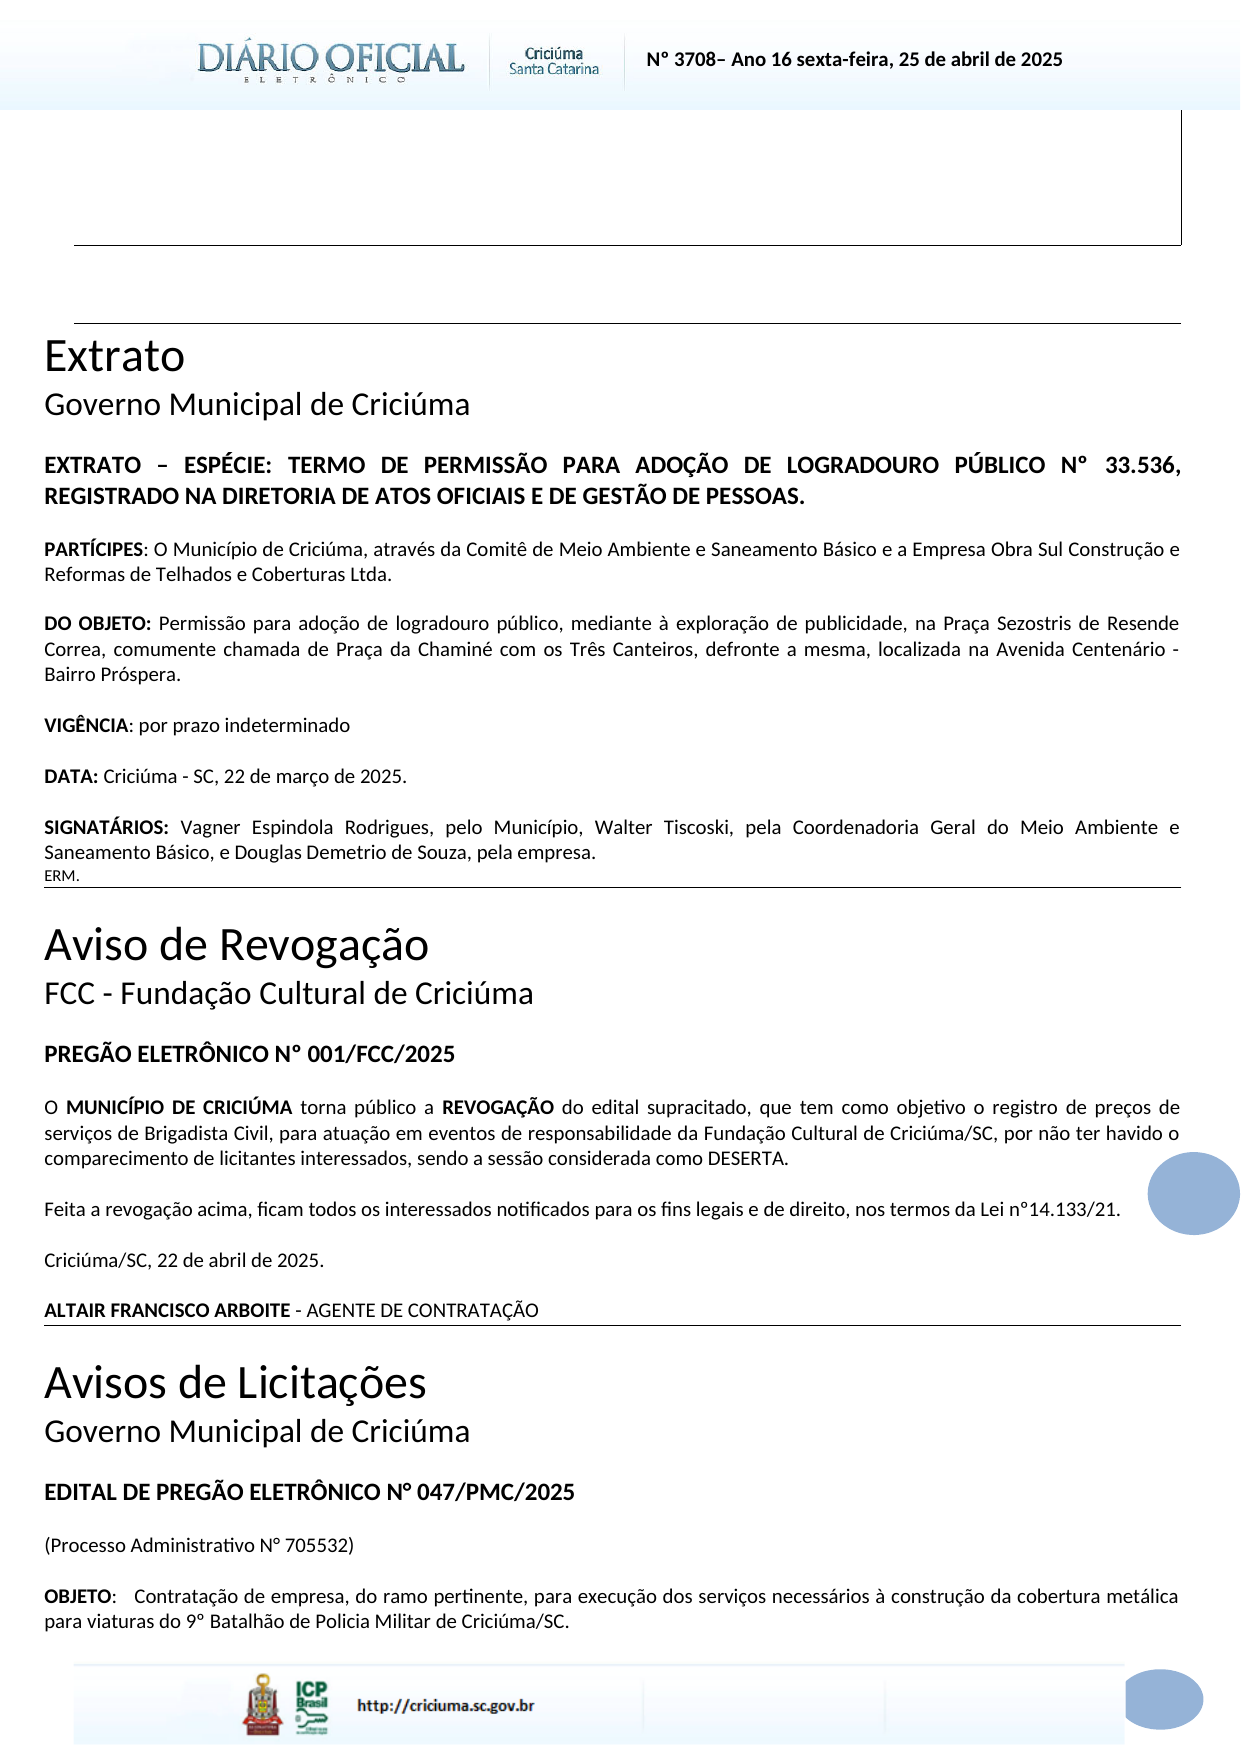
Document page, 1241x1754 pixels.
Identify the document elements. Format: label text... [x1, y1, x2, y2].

text PREGÃO ELETRÔNICO Nº 001/FCC/2025 [44, 1038, 1181, 1069]
text Avisos de Licitações [44, 1352, 1181, 1410]
text Governo Municipal de Criciúma [44, 1410, 1181, 1451]
text ERM. [44, 865, 1181, 887]
text DATA: Criciúma - SC, 22 de março de 2025. [44, 763, 1004, 788]
text FCC - Fundação Cultural de Criciúma [44, 972, 1181, 1013]
text ALTAIR FRANCISCO ARBOITE - AGENTE DE CONTRATAÇÃO [44, 1298, 1181, 1325]
text EDITAL DE PREGÃO ELETRÔNICO N° 047/PMC/2025 [44, 1476, 1181, 1507]
text PARTÍCIPES: O Município de Criciúma, através da Comitê de Meio Ambiente e Saneamento Básico e a Empresa Obra Sul Construção e Reformas de Telhados e Coberturas Ltda. [44, 536, 1181, 587]
text (Processo Administrativo N° 705532) [44, 1532, 1181, 1558]
text Governo Municipal de Criciúma [44, 383, 1181, 424]
text Aviso de Revogação [44, 914, 1181, 972]
text Feita a revogação acima, ficam todos os interessados notificados para os fins legais e de direito, nos termos da Lei nº14.133/21. [44, 1196, 1158, 1221]
text Criciúma/SC, 22 de abril de 2025. [44, 1247, 1181, 1272]
text O MUNICÍPIO DE CRICIÚMA torna público a REVOGAÇÃO do edital supracitado, que tem como objetivo o registro de preços de serviços de Brigadista Civil, para atuação em eventos de responsabilidade da Fundação Cultural de Criciúma/SC, por não ter havido o comparecimento de licitantes interessados, sendo a sessão considerada como DESERTA. [44, 1094, 1181, 1171]
text SIGNATÁRIOS: Vagner Espindola Rodrigues, pelo Município, Walter Tiscoski, pela Coordenadoria Geral do Meio Ambiente e Saneamento Básico, e Douglas Demetrio de Souza, pela empresa. [44, 814, 1181, 865]
text Extrato [44, 324, 1181, 383]
text VIGÊNCIA: por prazo indeterminado [44, 712, 1181, 738]
text DO OBJETO: Permissão para adoção de logradouro público, mediante à exploração de publicidade, na Praça Sezostris de Resende Correa, comumente chamada de Praça da Chaminé com os Três Canteiros, defronte a mesma, localizada na Avenida Centenário - Bairro Próspera. [44, 611, 1181, 687]
text EXTRATO – ESPÉCIE: TERMO DE PERMISSÃO PARA ADOÇÃO DE LOGRADOURO PÚBLICO Nº 33.536, REGISTRADO NA DIRETORIA DE ATOS OFICIAIS E DE GESTÃO DE PESSOAS. [44, 449, 1181, 510]
text OBJETO: Contratação de empresa, do ramo pertinente, para execução dos serviços necessários à construção da cobertura metálica para viaturas do 9º Batalhão de Policia Militar de Criciúma/SC. [44, 1583, 1181, 1634]
